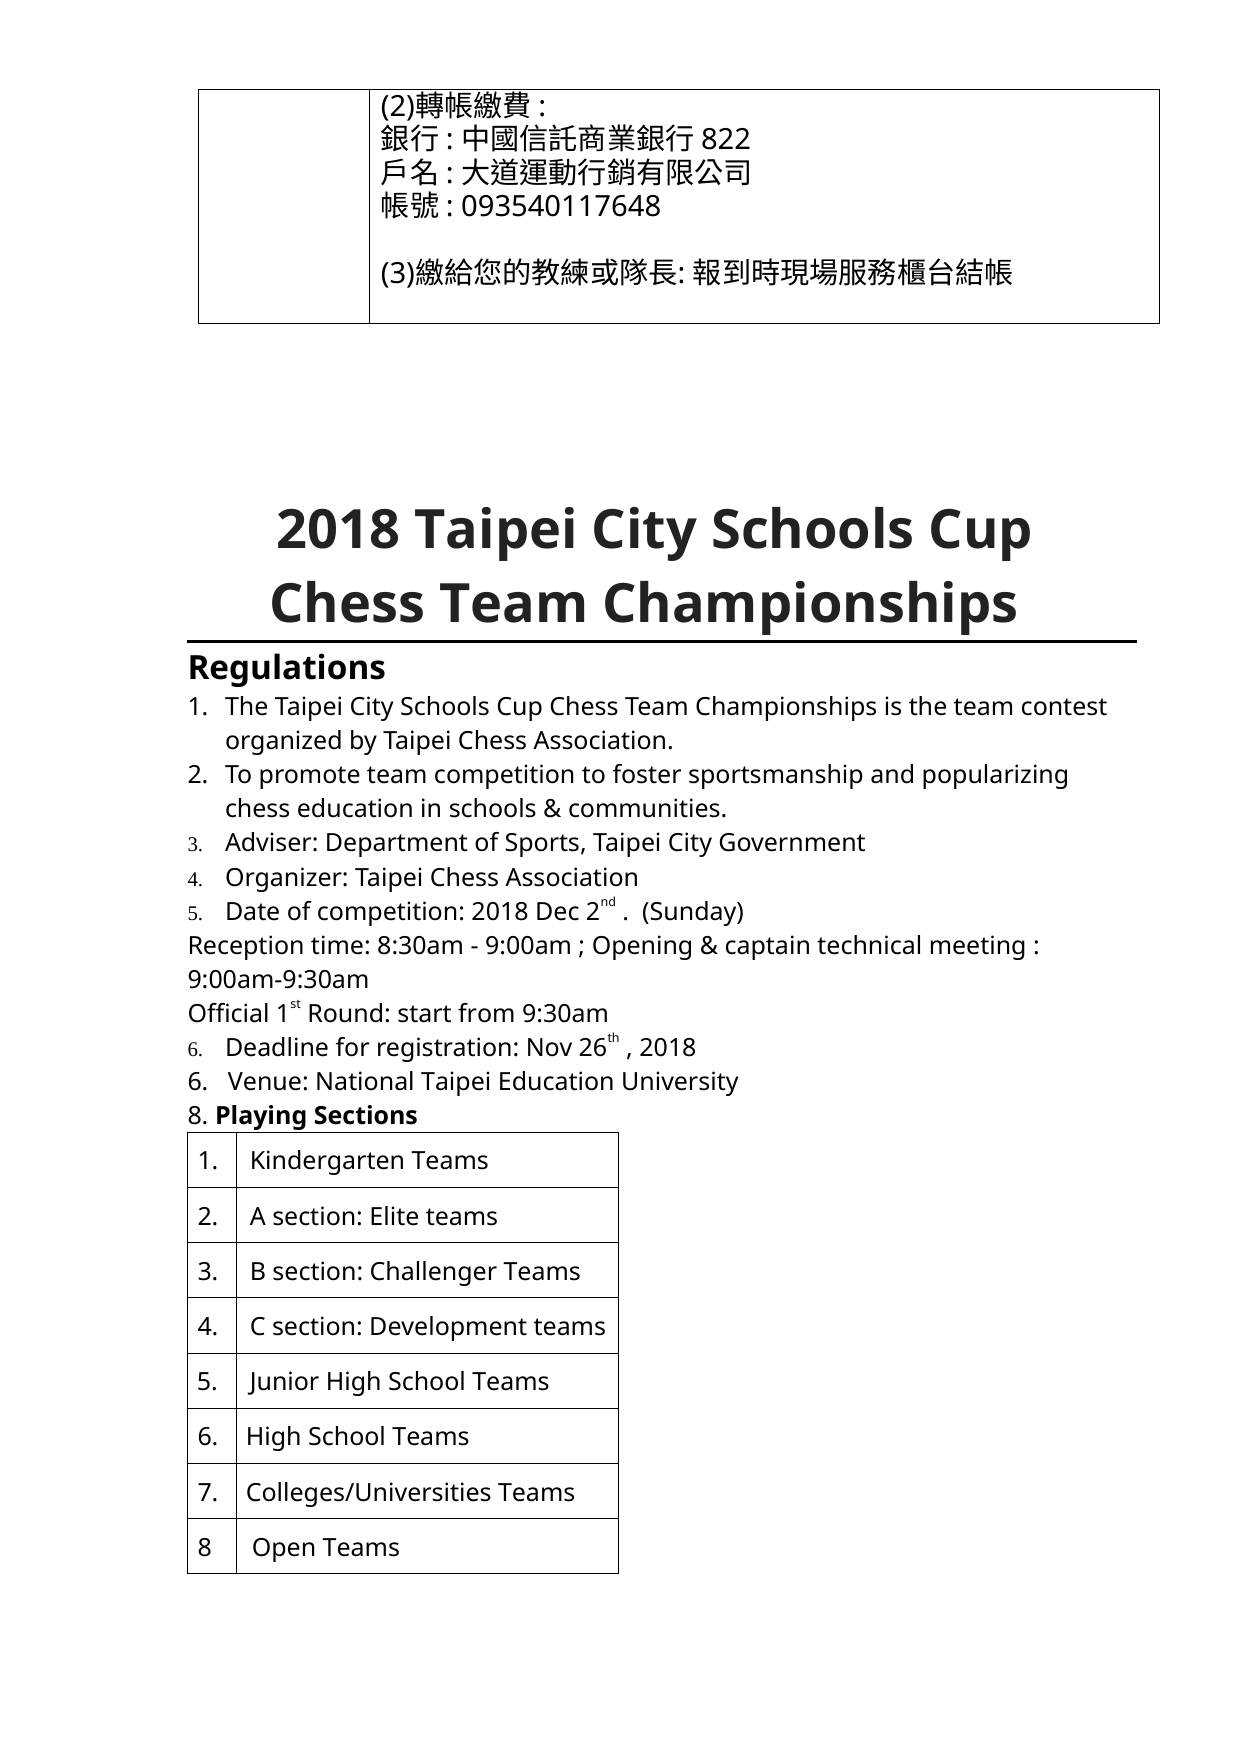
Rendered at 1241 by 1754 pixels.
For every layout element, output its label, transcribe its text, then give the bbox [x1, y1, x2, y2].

list The Taipei City Schools Cup Chess Team Championships is the team contest organized by Taipei Chess Association. [187, 689, 1137, 757]
table_cell A section: Elite teams [237, 1188, 618, 1242]
table_cell Open Teams [237, 1519, 618, 1573]
table_cell Colleges/Universities Teams [237, 1464, 618, 1518]
table_cell 2. [188, 1188, 236, 1242]
text 8. Playing Sections [187, 1098, 1137, 1132]
table_cell (2)轉帳繳費 : 銀行 : 中國信託商業銀行 822 戶名 : 大道運動行銷有限公司 帳號 : 093540117648 (3)繳給您的教練或隊長: 報到時現場服務櫃台結帳 [370, 90, 1159, 323]
list Organizer: Taipei Chess Association [187, 859, 1137, 893]
table_cell B section: Challenger Teams [237, 1243, 618, 1297]
text Regulations [187, 643, 1137, 689]
table_cell C section: Development teams [237, 1298, 618, 1352]
text 6. Venue: National Taipei Education University [187, 1063, 1137, 1098]
table_cell 5. [188, 1354, 236, 1408]
list To promote team competition to foster sportsmanship and popularizing chess education in schools & communities. [187, 757, 1137, 825]
table_header 1. [188, 1133, 236, 1187]
table_header Kindergarten Teams [237, 1133, 618, 1187]
text Reception time: 8:30am - 9:00am ; Opening & captain technical meeting : 9:00am-9:30am [187, 927, 1137, 995]
table_cell [199, 90, 369, 323]
table_cell Junior High School Teams [237, 1354, 618, 1408]
list Date of competition: 2018 Dec 2nd . (Sunday) [187, 893, 1137, 927]
table_cell 6. [188, 1409, 236, 1463]
text 2018 Taipei City Schools Cup [187, 491, 1137, 564]
text Official 1st Round: start from 9:30am [187, 995, 1137, 1029]
table_cell 4. [188, 1298, 236, 1352]
text Chess Team Championships [187, 564, 1137, 640]
list Adviser: Department of Sports, Taipei City Government [187, 825, 1137, 859]
table_cell 3. [188, 1243, 236, 1297]
list Deadline for registration: Nov 26th , 2018 [187, 1029, 1137, 1063]
table_cell High School Teams [237, 1409, 618, 1463]
table_cell 7. [188, 1464, 236, 1518]
table_cell 8 [188, 1519, 236, 1573]
